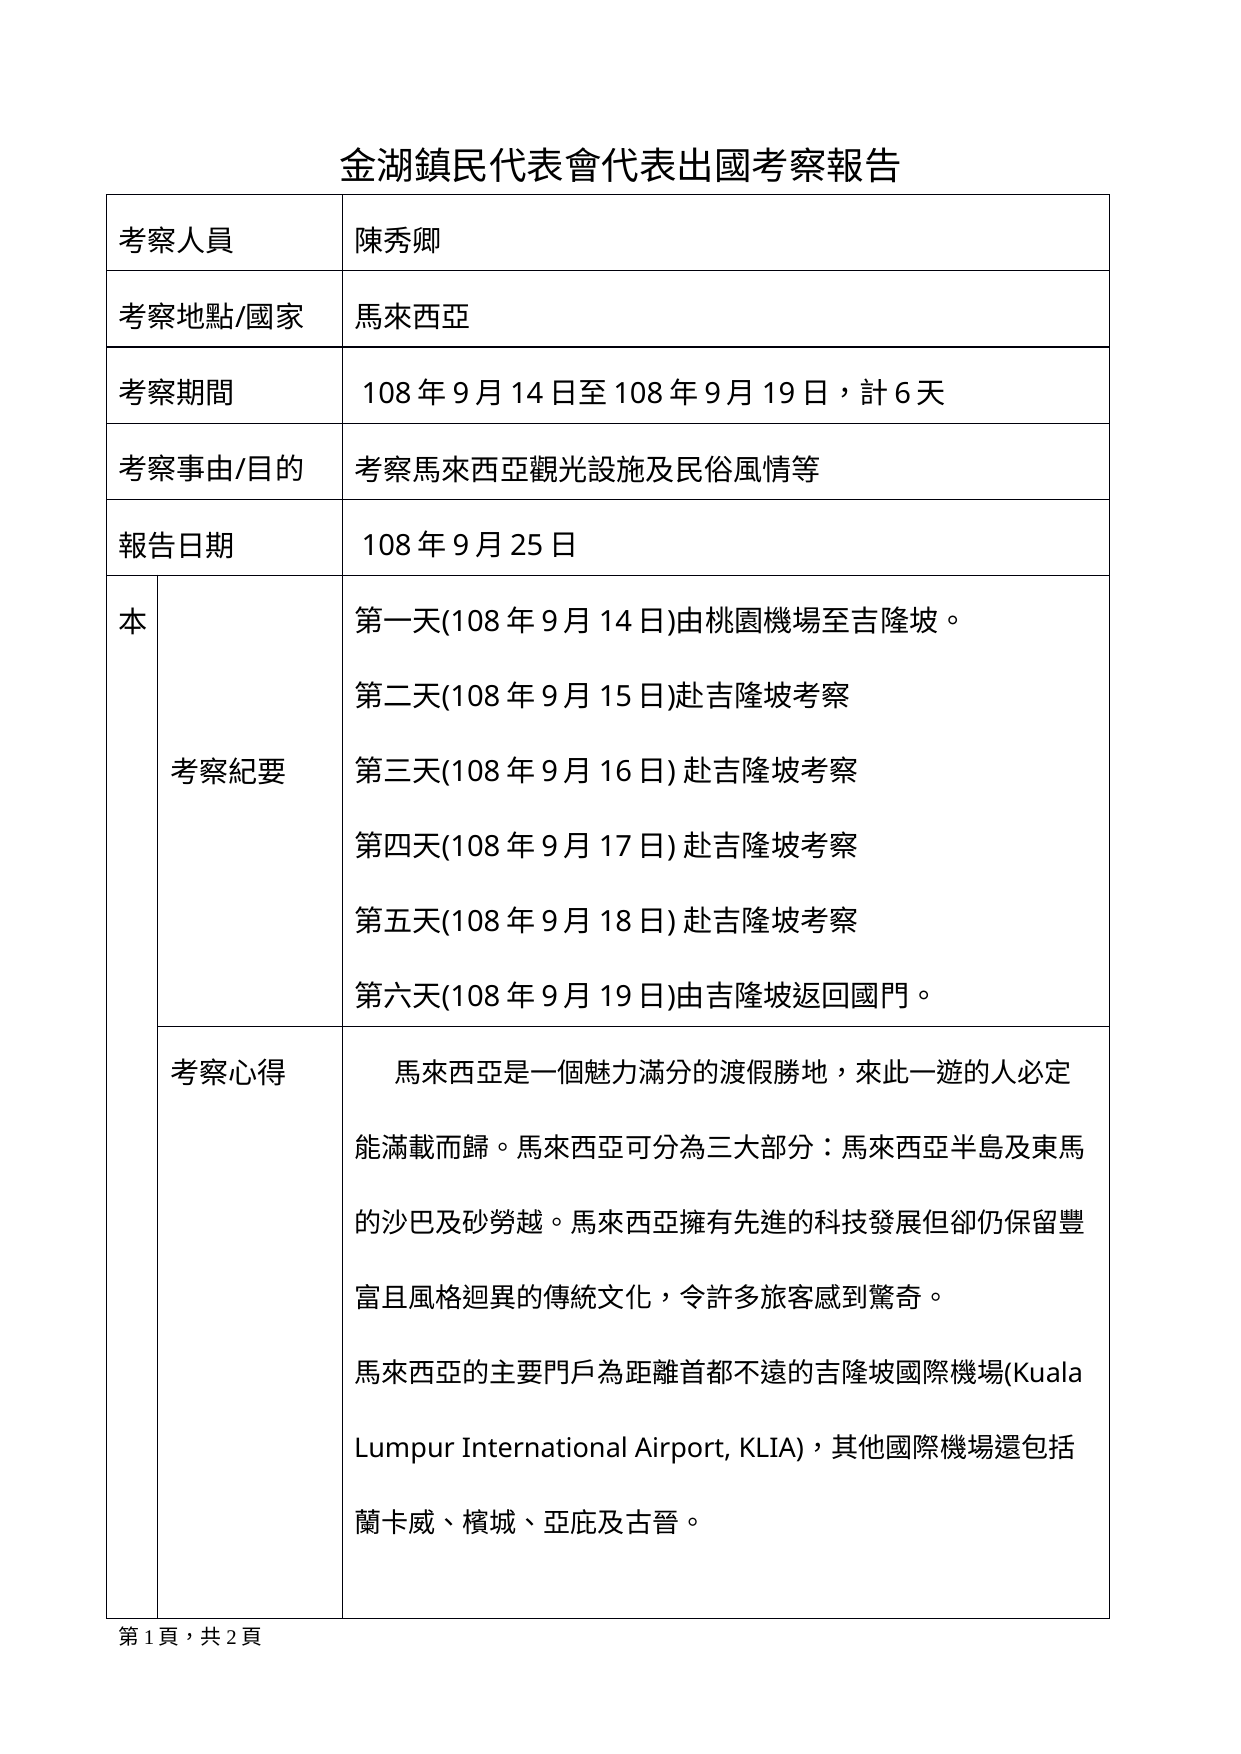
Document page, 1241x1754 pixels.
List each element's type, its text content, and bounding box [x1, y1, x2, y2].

table_header 考察人員 [107, 195, 342, 270]
table_cell 第一天(108年9月14日)由桃園機場至吉隆坡。 第二天(108年9月15日)赴吉隆坡考察 第三天(108年9月16日) 赴吉隆坡考察 第四天(108年9月17日) 赴吉隆坡考察 第五天(108年9月18日) 赴吉隆坡考察 第六天(108年9月19日)由吉隆坡返回國門。 [343, 576, 1109, 1026]
table_cell 馬來西亞 [343, 271, 1109, 346]
table_cell 考察事由/目的 [107, 424, 342, 498]
table_cell 本 [107, 576, 157, 1618]
table_cell 考察馬來西亞觀光設施及民俗風情等 [343, 424, 1109, 498]
table_cell 考察紀要 [158, 576, 342, 1026]
table_cell 報告日期 [107, 500, 342, 574]
table_cell 108年9月14日至108年9月19日，計6天 [343, 348, 1109, 422]
table_cell 考察心得 [158, 1027, 342, 1618]
text 金湖鎮民代表會代表出國考察報告 [118, 119, 1122, 194]
table_cell 108年9月25日 [343, 500, 1109, 574]
table_header 陳秀卿 [343, 195, 1109, 270]
table_cell 考察地點/國家 [107, 271, 342, 346]
table_cell 考察期間 [107, 348, 342, 422]
table_cell 馬來西亞是一個魅力滿分的渡假勝地，來此一遊的人必定能滿載而歸。馬來西亞可分為三大部分：馬來西亞半島及東馬的沙巴及砂勞越。馬來西亞擁有先進的科技發展但卻仍保留豐富且風格迴異的傳統文化，令許多旅客感到驚奇。 馬來西亞的主要門戶為距離首都不遠的吉隆坡國際機場(Kuala Lumpur International Airport, KLIA)，其他國際機場還包括蘭卡威、檳城、亞庇及古晉。 [343, 1027, 1109, 1618]
